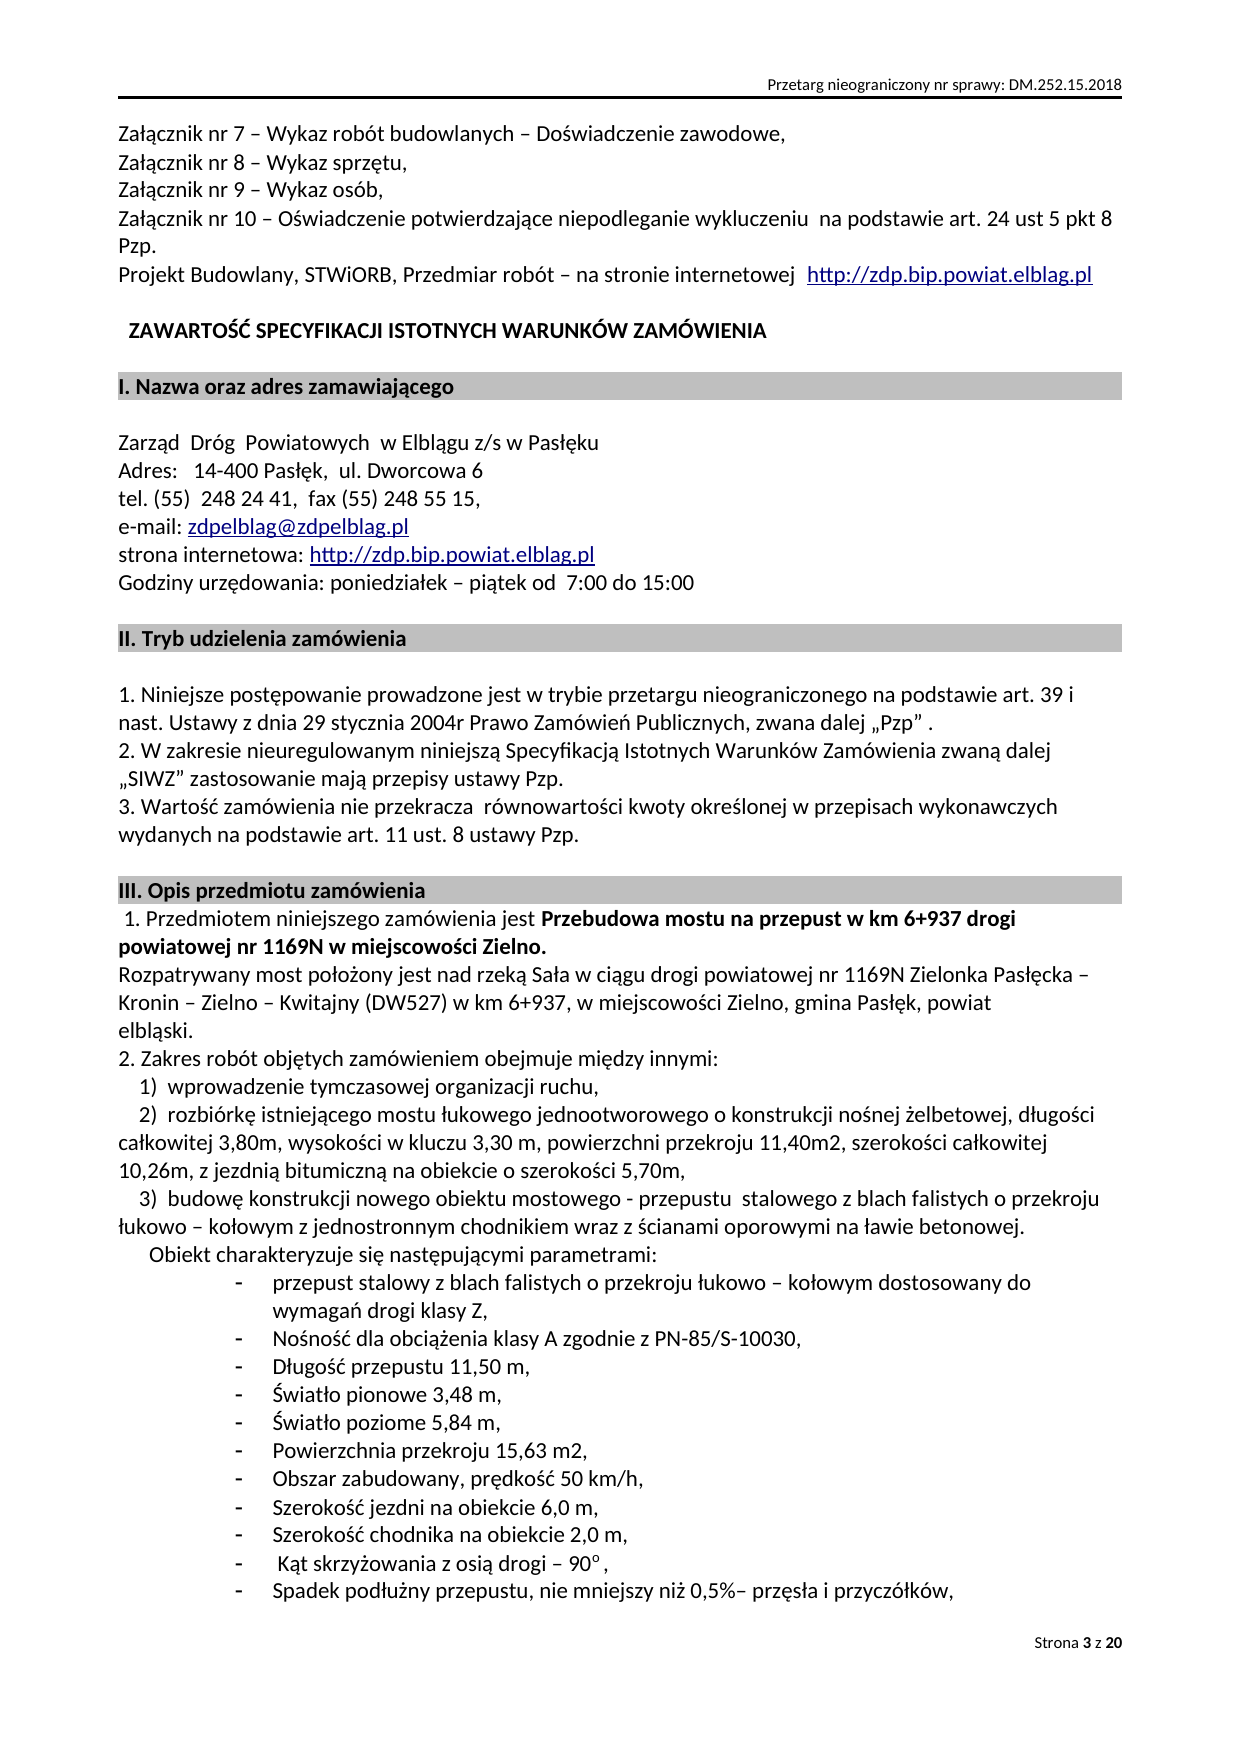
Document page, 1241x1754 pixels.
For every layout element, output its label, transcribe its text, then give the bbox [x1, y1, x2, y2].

text 1. Przedmiotem niniejszego zamówienia jest Przebudowa mostu na przepust w km 6+937 drogi powiatowej nr 1169N w miejscowości Zielno. [118, 904, 1122, 960]
text 2. Zakres robót objętych zamówieniem obejmuje między innymi: [118, 1044, 1122, 1072]
text Załącznik nr 9 – Wykaz osób, [118, 176, 1122, 204]
text Projekt Budowlany, STWiORB, Przedmiar robót – na stronie internetowej http://zdp.bip.powiat.elblag.pl [118, 260, 1122, 288]
text Obiekt charakteryzuje się następującymi parametrami: [118, 1240, 1122, 1268]
list Szerokość chodnika na obiekcie 2,0 m, [235, 1521, 1122, 1549]
text Załącznik nr 10 – Oświadczenie potwierdzające niepodleganie wykluczeniu na podstawie art. 24 ust 5 pkt 8 Pzp. [118, 204, 1122, 260]
list Spadek podłużny przepustu, nie mniejszy niż 0,5%– przęsła i przyczółków, [235, 1577, 1122, 1605]
text 1) wprowadzenie tymczasowej organizacji ruchu, [118, 1072, 1122, 1100]
list Szerokość jezdni na obiekcie 6,0 m, [235, 1493, 1122, 1521]
text 1. Niniejsze postępowanie prowadzone jest w trybie przetargu nieograniczonego na podstawie art. 39 i nast. Ustawy z dnia 29 stycznia 2004r Prawo Zamówień Publicznych, zwana dalej „Pzp” . [118, 680, 1122, 736]
list Nośność dla obciążenia klasy A zgodnie z PN-85/S-10030, [235, 1324, 1122, 1352]
text Zarząd Dróg Powiatowych w Elblągu z/s w Pasłęku [118, 428, 1122, 456]
text ZAWARTOŚĆ SPECYFIKACJI ISTOTNYCH WARUNKÓW ZAMÓWIENIA [118, 316, 1122, 344]
text e-mail: zdpelblag@zdpelblag.pl [118, 512, 1122, 540]
text II. Tryb udzielenia zamówienia [118, 624, 1122, 652]
text 3. Wartość zamówienia nie przekracza równowartości kwoty określonej w przepisach wykonawczych wydanych na podstawie art. 11 ust. 8 ustawy Pzp. [118, 792, 1122, 848]
text 2) rozbiórkę istniejącego mostu łukowego jednootworowego o konstrukcji nośnej żelbetowej, długości całkowitej 3,80m, wysokości w kluczu 3,30 m, powierzchni przekroju 11,40m2, szerokości całkowitej 10,26m, z jezdnią bitumiczną na obiekcie o szerokości 5,70m, [118, 1100, 1122, 1184]
list Obszar zabudowany, prędkość 50 km/h, [235, 1464, 1122, 1493]
list Powierzchnia przekroju 15,63 m2, [235, 1437, 1122, 1464]
text tel. (55) 248 24 41, fax (55) 248 55 15, [118, 484, 1122, 512]
text 3) budowę konstrukcji nowego obiektu mostowego - przepustu stalowego z blach falistych o przekroju łukowo – kołowym z jednostronnym chodnikiem wraz z ścianami oporowymi na ławie betonowej. [118, 1184, 1122, 1240]
text Załącznik nr 8 – Wykaz sprzętu, [118, 148, 1122, 176]
list przepust stalowy z blach falistych o przekroju łukowo – kołowym dostosowany do wymagań drogi klasy Z, [235, 1268, 1122, 1324]
text Rozpatrywany most położony jest nad rzeką Sała w ciągu drogi powiatowej nr 1169N Zielonka Pasłęcka – Kronin – Zielno – Kwitajny (DW527) w km 6+937, w miejscowości Zielno, gmina Pasłęk, powiat [118, 960, 1122, 1016]
text Załącznik nr 7 – Wykaz robót budowlanych – Doświadczenie zawodowe, [118, 119, 1122, 148]
text Adres: 14-400 Pasłęk, ul. Dworcowa 6 [118, 456, 1122, 484]
text Godziny urzędowania: poniedziałek – piątek od 7:00 do 15:00 [118, 568, 1122, 596]
text 2. W zakresie nieuregulowanym niniejszą Specyfikacją Istotnych Warunków Zamówienia zwaną dalej „SIWZ” zastosowanie mają przepisy ustawy Pzp. [118, 736, 1122, 792]
text elbląski. [118, 1016, 1122, 1044]
list Kąt skrzyżowania z osią drogi – 90o , [235, 1549, 1122, 1577]
text strona internetowa: http://zdp.bip.powiat.elblag.pl [118, 540, 1122, 568]
text I. Nazwa oraz adres zamawiającego [118, 372, 1122, 400]
list Światło poziome 5,84 m, [235, 1408, 1122, 1437]
list Światło pionowe 3,48 m, [235, 1381, 1122, 1408]
list Długość przepustu 11,50 m, [235, 1352, 1122, 1381]
text III. Opis przedmiotu zamówienia [118, 876, 1122, 904]
